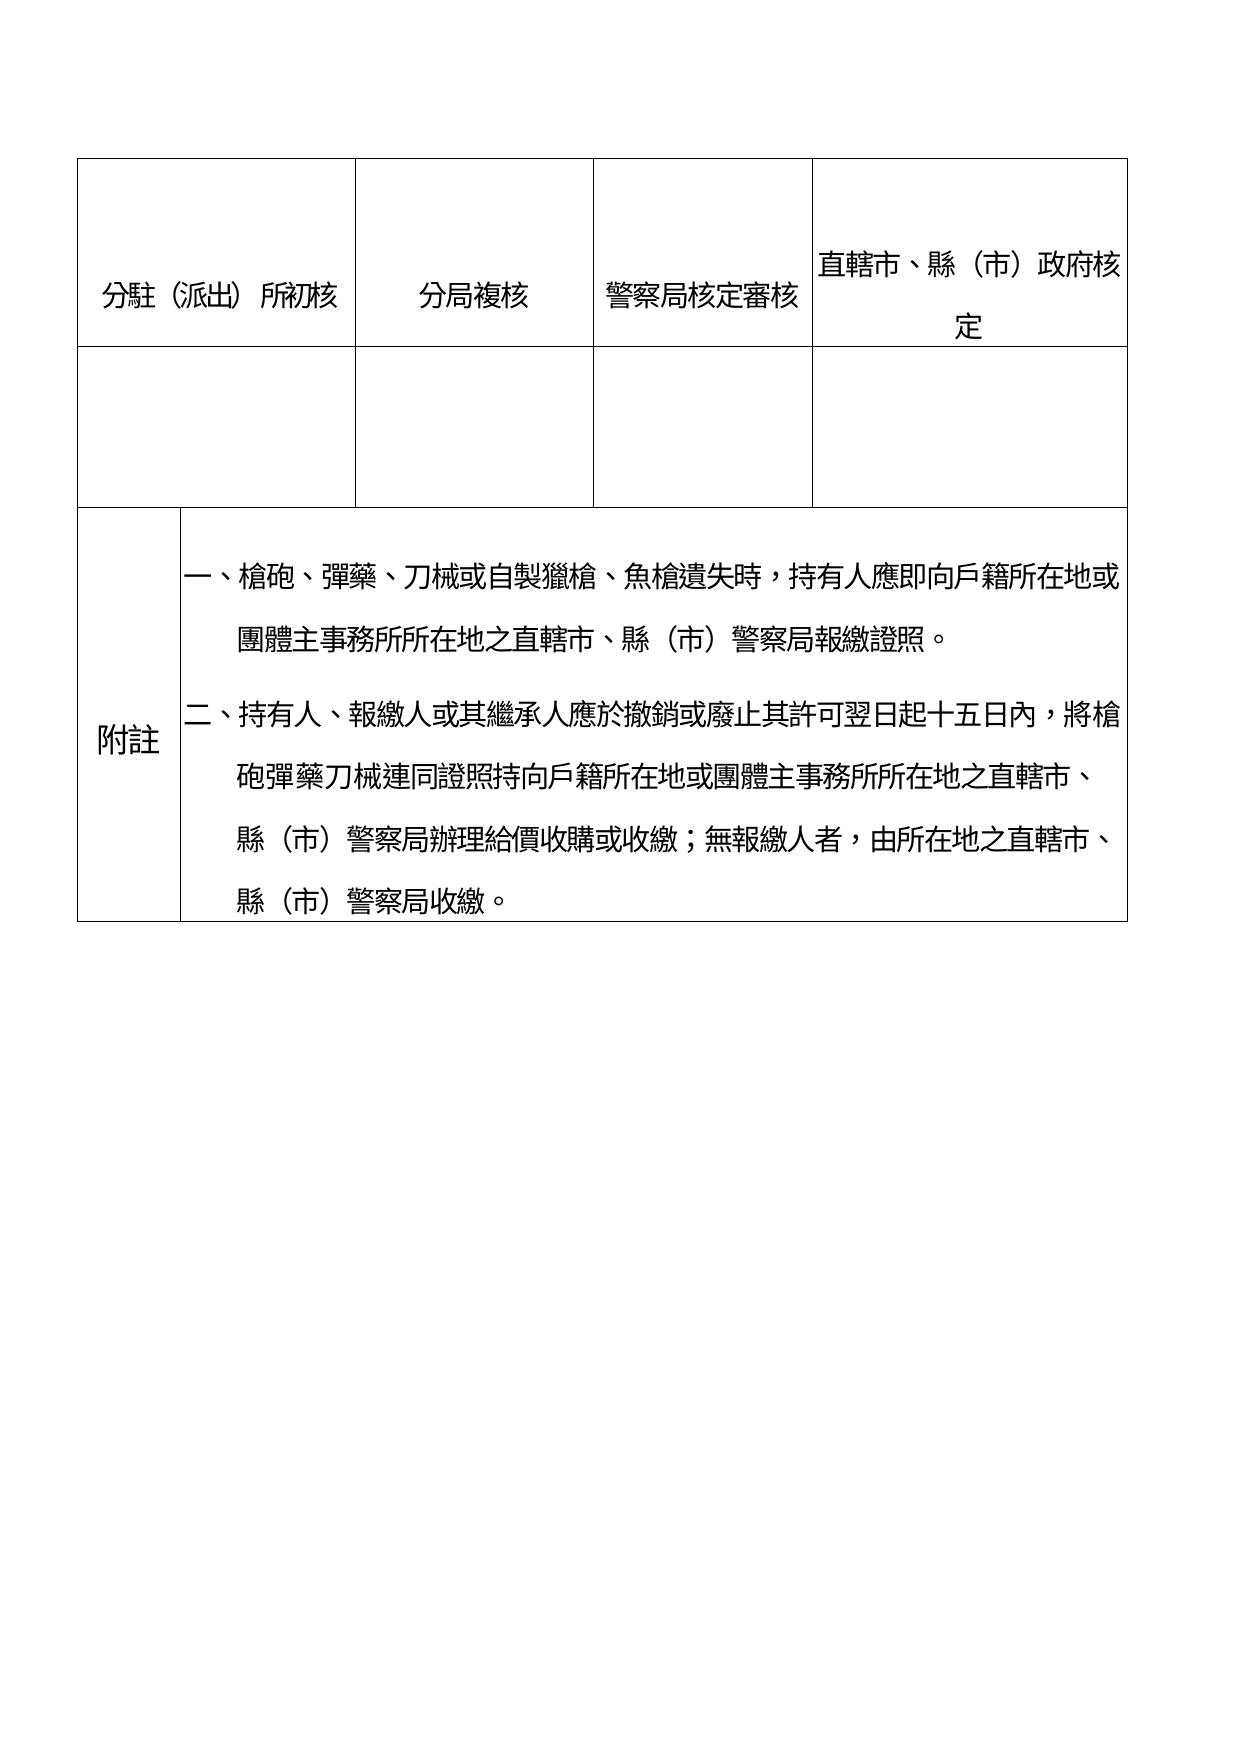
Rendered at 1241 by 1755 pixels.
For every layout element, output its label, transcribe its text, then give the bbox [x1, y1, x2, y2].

table_cell 附註 [78, 508, 180, 921]
table_cell 警察局核定審核 [594, 159, 812, 346]
table_cell [594, 347, 812, 507]
table_cell [78, 347, 355, 507]
table_cell 一、槍砲、彈藥、刀械或自製獵槍、魚槍遺失時，持有人應即向戶籍所在地或團體主事務所所在地之直轄市、縣（市）警察局報繳證照。 二、持有人、報繳人或其繼承人應於撤銷或廢止其許可翌日起十五日內，將槍砲彈藥刀械連同證照持向戶籍所在地或團體主事務所所在地之直轄市、縣（市）警察局辦理給價收購或收繳；無報繳人者，由所在地之直轄市、縣（市）警察局收繳。 [181, 508, 1127, 921]
table_cell 分駐（派出）所初核 [78, 159, 355, 346]
table_cell [813, 347, 1127, 507]
table_cell 直轄市、縣（市）政府核定 [813, 159, 1127, 346]
table_cell 分局複核 [356, 159, 593, 346]
table_cell [356, 347, 593, 507]
